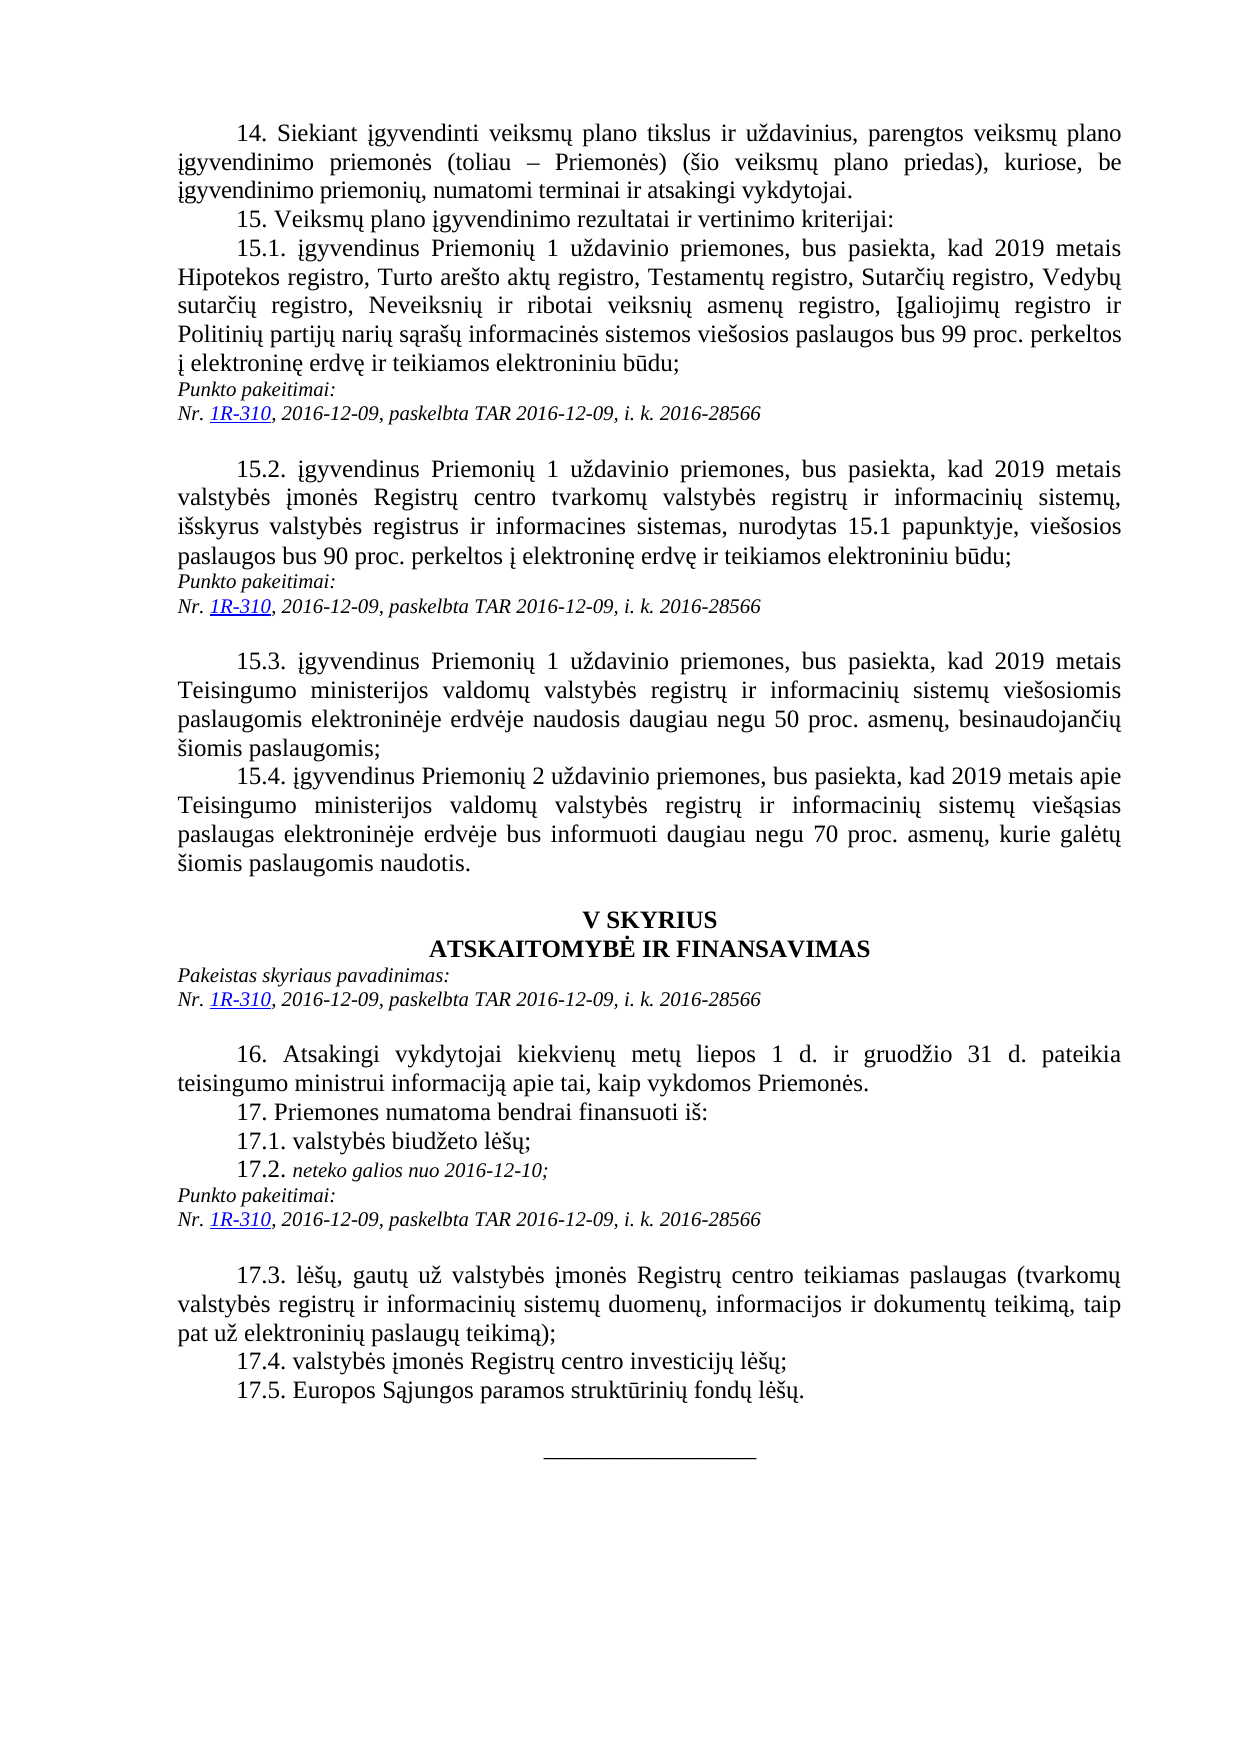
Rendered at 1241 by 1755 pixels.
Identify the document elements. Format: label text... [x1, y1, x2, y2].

text Pakeistas skyriaus pavadinimas: [177, 963, 1122, 987]
text 16. Atsakingi vykdytojai kiekvienų metų liepos 1 d. ir gruodžio 31 d. pateikia teisingumo ministrui informaciją apie tai, kaip vykdomos Priemonės. [177, 1039, 1122, 1097]
text 17. Priemones numatoma bendrai finansuoti iš: [177, 1097, 1122, 1126]
text 17.3. lėšų, gautų už valstybės įmonės Registrų centro teikiamas paslaugas (tvarkomų valstybės registrų ir informacinių sistemų duomenų, informacijos ir dokumentų teikimą, taip pat už elektroninių paslaugų teikimą); [177, 1260, 1122, 1346]
text 15.1. įgyvendinus Priemonių 1 uždavinio priemones, bus pasiekta, kad 2019 metais Hipotekos registro, Turto arešto aktų registro, Testamentų registro, Sutarčių registro, Vedybų sutarčių registro, Neveiksnių ir ribotai veiksnių asmenų registro, Įgaliojimų registro ir Politinių partijų narių sąrašų informacinės sistemos viešosios paslaugos bus 99 proc. perkeltos į elektroninę erdvę ir teikiamos elektroniniu būdu; [177, 233, 1122, 377]
text Nr. 1R-310, 2016-12-09, paskelbta TAR 2016-12-09, i. k. 2016-28566 [177, 401, 1122, 425]
text 17.2. neteko galios nuo 2016-12-10; [177, 1154, 1122, 1183]
text ATSKAITOMYBĖ IR FINANSAVIMAS [177, 934, 1122, 963]
text 15.3. įgyvendinus Priemonių 1 uždavinio priemones, bus pasiekta, kad 2019 metais Teisingumo ministerijos valdomų valstybės registrų ir informacinių sistemų viešosiomis paslaugomis elektroninėje erdvėje naudosis daugiau negu 50 proc. asmenų, besinaudojančių šiomis paslaugomis; [177, 646, 1122, 761]
text 15.2. įgyvendinus Priemonių 1 uždavinio priemones, bus pasiekta, kad 2019 metais valstybės įmonės Registrų centro tvarkomų valstybės registrų ir informacinių sistemų, išskyrus valstybės registrus ir informacines sistemas, nurodytas 15.1 papunktyje, viešosios paslaugos bus 90 proc. perkeltos į elektroninę erdvę ir teikiamos elektroniniu būdu; [177, 454, 1122, 569]
text 15. Veiksmų plano įgyvendinimo rezultatai ir vertinimo kriterijai: [177, 204, 1122, 233]
text Punkto pakeitimai: [177, 1183, 1122, 1207]
text Punkto pakeitimai: [177, 377, 1122, 401]
text 17.4. valstybės įmonės Registrų centro investicijų lėšų; [177, 1346, 1122, 1375]
text Nr. 1R-310, 2016-12-09, paskelbta TAR 2016-12-09, i. k. 2016-28566 [177, 987, 1122, 1011]
text 15.4. įgyvendinus Priemonių 2 uždavinio priemones, bus pasiekta, kad 2019 metais apie Teisingumo ministerijos valdomų valstybės registrų ir informacinių sistemų viešąsias paslaugas elektroninėje erdvėje bus informuoti daugiau negu 70 proc. asmenų, kurie galėtų šiomis paslaugomis naudotis. [177, 761, 1122, 876]
text Punkto pakeitimai: [177, 569, 1122, 593]
text 17.5. Europos Sąjungos paramos struktūrinių fondų lėšų. [177, 1375, 1122, 1404]
text Nr. 1R-310, 2016-12-09, paskelbta TAR 2016-12-09, i. k. 2016-28566 [177, 1207, 1122, 1231]
text _________________ [177, 1433, 1122, 1461]
text V SKYRIUS [177, 905, 1122, 934]
text 14. Siekiant įgyvendinti veiksmų plano tikslus ir uždavinius, parengtos veiksmų plano įgyvendinimo priemonės (toliau – Priemonės) (šio veiksmų plano priedas), kuriose, be įgyvendinimo priemonių, numatomi terminai ir atsakingi vykdytojai. [177, 118, 1122, 204]
text Nr. 1R-310, 2016-12-09, paskelbta TAR 2016-12-09, i. k. 2016-28566 [177, 593, 1122, 618]
text 17.1. valstybės biudžeto lėšų; [177, 1126, 1122, 1154]
